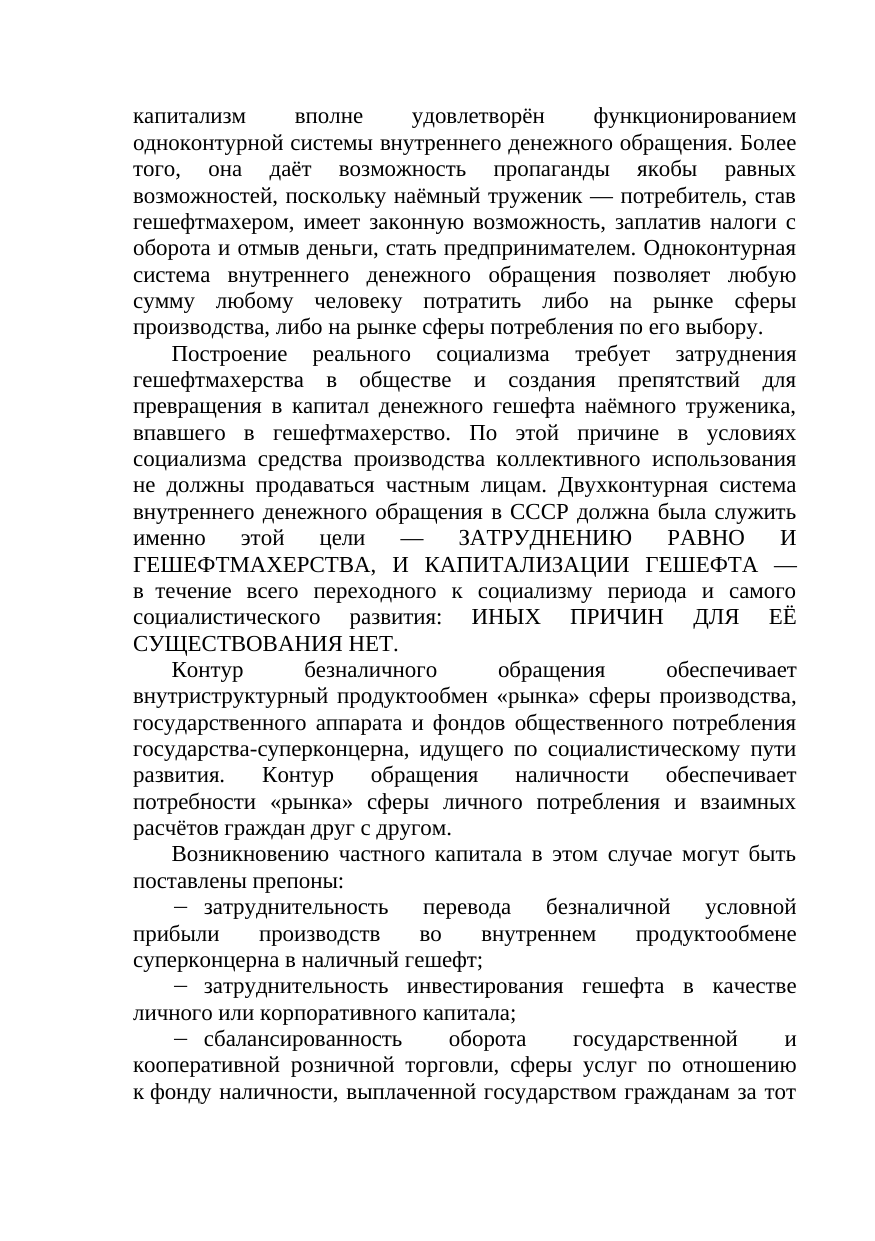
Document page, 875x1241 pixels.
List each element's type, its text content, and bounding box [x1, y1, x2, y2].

list затруднительность инвестирования гешефта в качестве личного или корпоративного капитала; [133, 972, 797, 1025]
text капитализм вполне удовлетворён функционированием одноконтурной системы внутреннего денежного обращения. Более того, она даёт возможность пропаганды якобы равных возможностей, поскольку наёмный труженик — потребитель, став гешефтмахером, имеет законную возможность, заплатив налоги с оборота и отмыв деньги, стать предпринимателем. Одноконтурная система внутреннего денежного обращения позволяет любую сумму любому человеку потратить либо на рынке сферы производства, либо на рынке сферы потребления по его выбору. [133, 103, 797, 340]
text Контур безналичного обращения обеспечивает внутриструктурный продуктообмен «рынка» сферы производства, государственного аппарата и фондов общественного потребления государства-суперконцерна, идущего по социалистическому пути развития. Контур обращения наличности обеспечивает потребности «рынка» сферы личного потребления и взаимных расчётов граждан друг с другом. [133, 656, 797, 841]
text Возникновению частного капитала в этом случае могут быть поставлены препоны: [133, 841, 797, 893]
list затруднительность перевода безналичной условной прибыли производств во внутреннем продуктообмене суперконцерна в наличный гешефт; [133, 893, 797, 972]
text Построение реального социализма требует затруднения гешефтмахерства в обществе и создания препятствий для превращения в капитал денежного гешефта наёмного труженика, впавшего в гешефтмахерство. По этой причине в условиях социализма средства производства коллективного использования не должны продаваться частным лицам. Двухконтурная система внутреннего денежного обращения в СССР должна была служить именно этой цели — ЗАТРУДНЕНИЮ РАВНО И ГЕШЕФТМАХЕРСТВА, И КАПИТАЛИЗАЦИИ ГЕШЕФТА — в течение всего переходного к социализму периода и самого социалистического развития: ИНЫХ ПРИЧИН ДЛЯ ЕЁ СУЩЕСТВОВАНИЯ НЕТ. [133, 340, 797, 656]
list сбалансированность оборота государственной и кооперативной розничной торговли, сферы услуг по отношению к фонду наличности, выплаченной государством гражданам за тот [133, 1025, 797, 1104]
